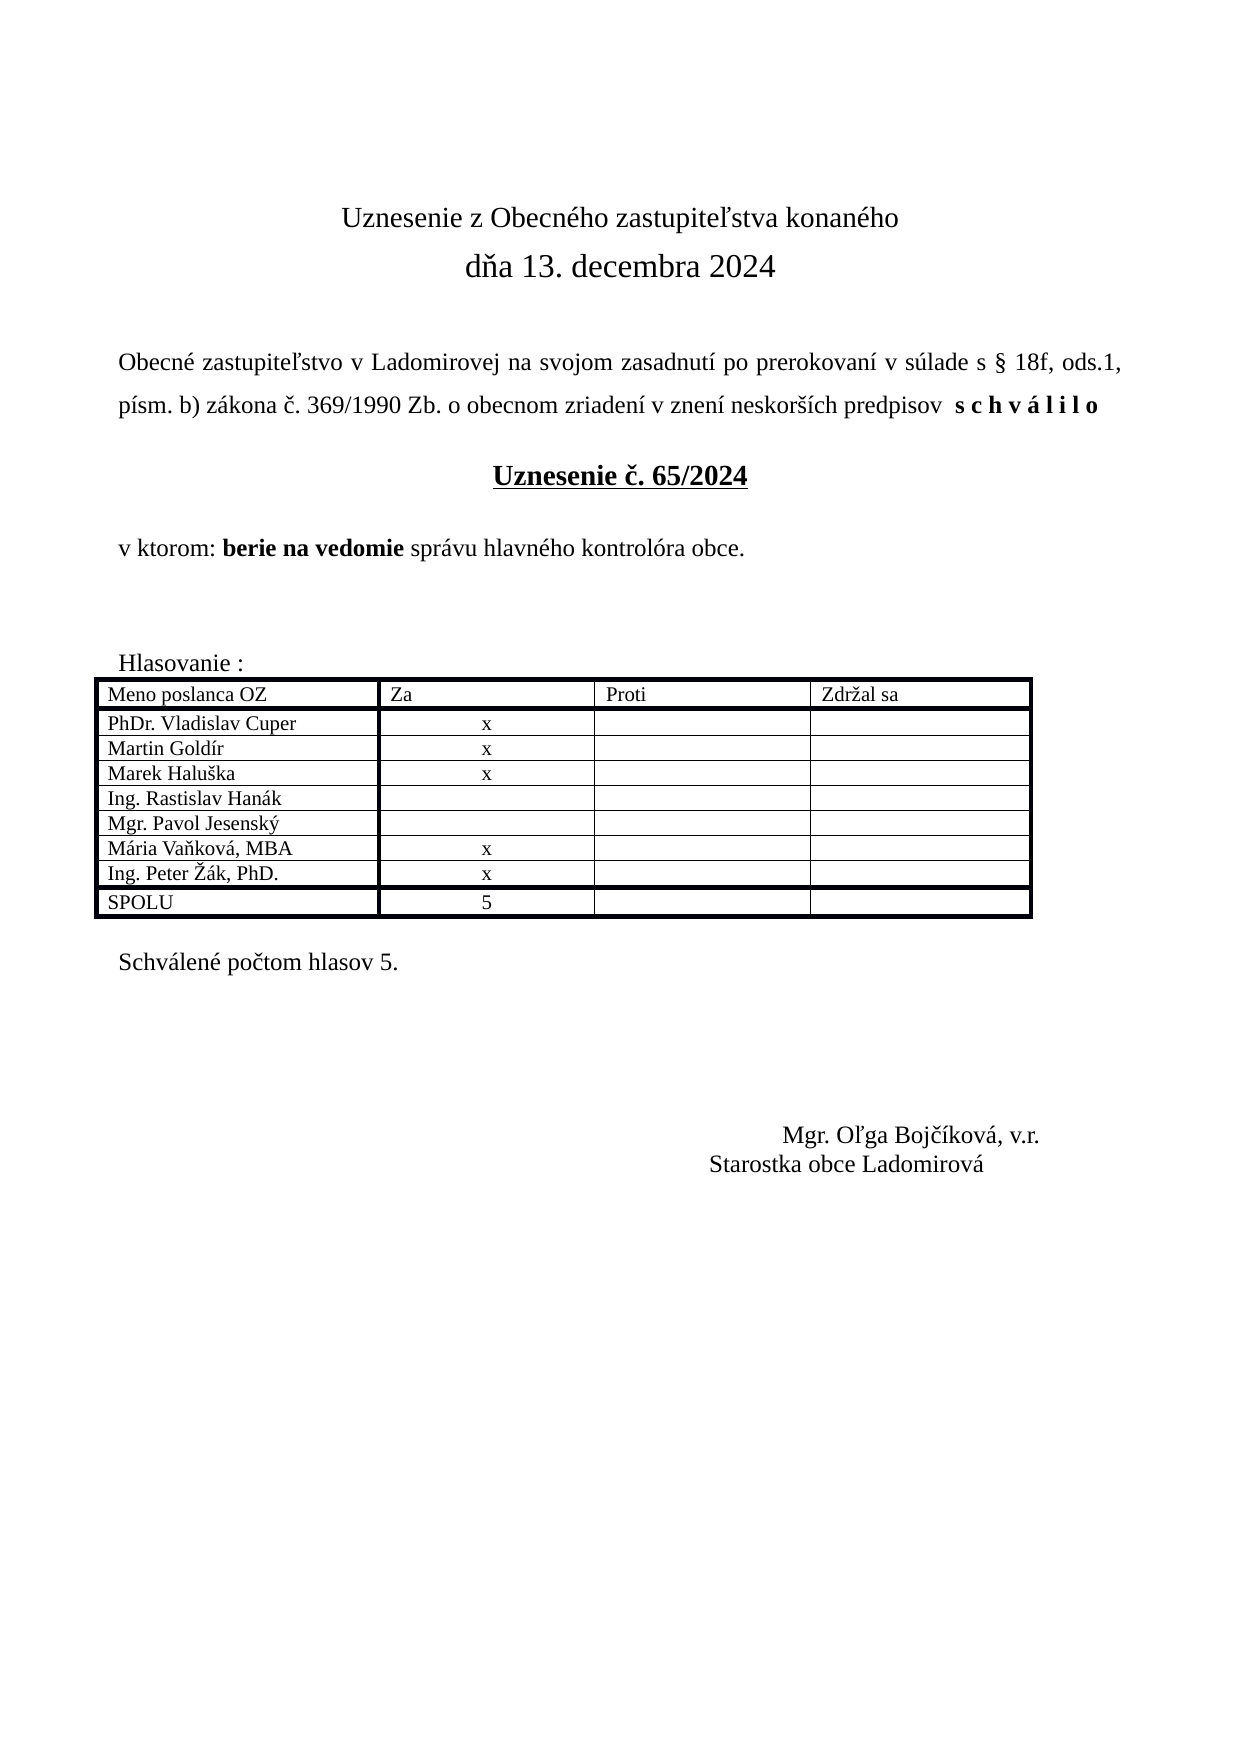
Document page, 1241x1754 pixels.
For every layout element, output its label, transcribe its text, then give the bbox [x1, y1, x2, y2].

table_cell x [381, 736, 594, 760]
list Hlasovanie : [118, 648, 1122, 677]
table_cell [595, 711, 810, 734]
list Obecné zastupiteľstvo v Ladomirovej na svojom zasadnutí po prerokovaní v súlade s § 18f, ods.1, písm. b) zákona č. 369/1990 Zb. o obecnom zriadení v znení neskorších predpisov s c h v á l i l o [118, 347, 1122, 419]
table_cell 5 [381, 890, 594, 914]
table_cell [595, 736, 810, 760]
table_cell [595, 836, 810, 860]
table_cell Ing. Rastislav Hanák [99, 786, 377, 810]
table_cell [381, 786, 594, 810]
table_cell x [381, 761, 594, 785]
table_cell [595, 761, 810, 785]
list Schválené počtom hlasov 5. [118, 947, 1122, 976]
list Uznesenie č. 65/2024 [118, 458, 1122, 492]
list dňa 13. decembra 2024 [118, 247, 1122, 285]
table_cell [595, 861, 810, 885]
table_cell PhDr. Vladislav Cuper [99, 711, 377, 734]
table_cell x [381, 836, 594, 860]
table_cell [811, 786, 1029, 810]
table_cell [811, 761, 1029, 785]
table_cell Mgr. Pavol Jesenský [99, 811, 377, 835]
table_cell Marek Haluška [99, 761, 377, 785]
table_header Za [381, 682, 594, 706]
list Mgr. Oľga Bojčíková, v.r. [634, 1120, 1122, 1149]
table_cell x [381, 711, 594, 734]
table_header Proti [595, 682, 810, 706]
table_cell SPOLU [99, 890, 377, 914]
table_cell Mária Vaňková, MBA [99, 836, 377, 860]
table_header Zdržal sa [811, 682, 1029, 706]
table_cell x [381, 861, 594, 885]
table_header Meno poslanca OZ [99, 682, 377, 706]
table_cell [811, 736, 1029, 760]
table_cell Ing. Peter Žák, PhD. [99, 861, 377, 885]
table_cell [811, 890, 1029, 914]
table_cell [811, 836, 1029, 860]
table_cell [811, 861, 1029, 885]
list v ktorom: berie na vedomie správu hlavného kontrolóra obce. [118, 533, 1122, 562]
list Uznesenie z Obecného zastupiteľstva konaného [118, 201, 1122, 234]
table_cell [595, 890, 810, 914]
table_cell [811, 811, 1029, 835]
list Starostka obce Ladomirová [118, 1149, 1122, 1177]
table_cell [811, 711, 1029, 734]
table_cell Martin Goldír [99, 736, 377, 760]
table_cell [595, 786, 810, 810]
table_cell [381, 811, 594, 835]
table_cell [595, 811, 810, 835]
